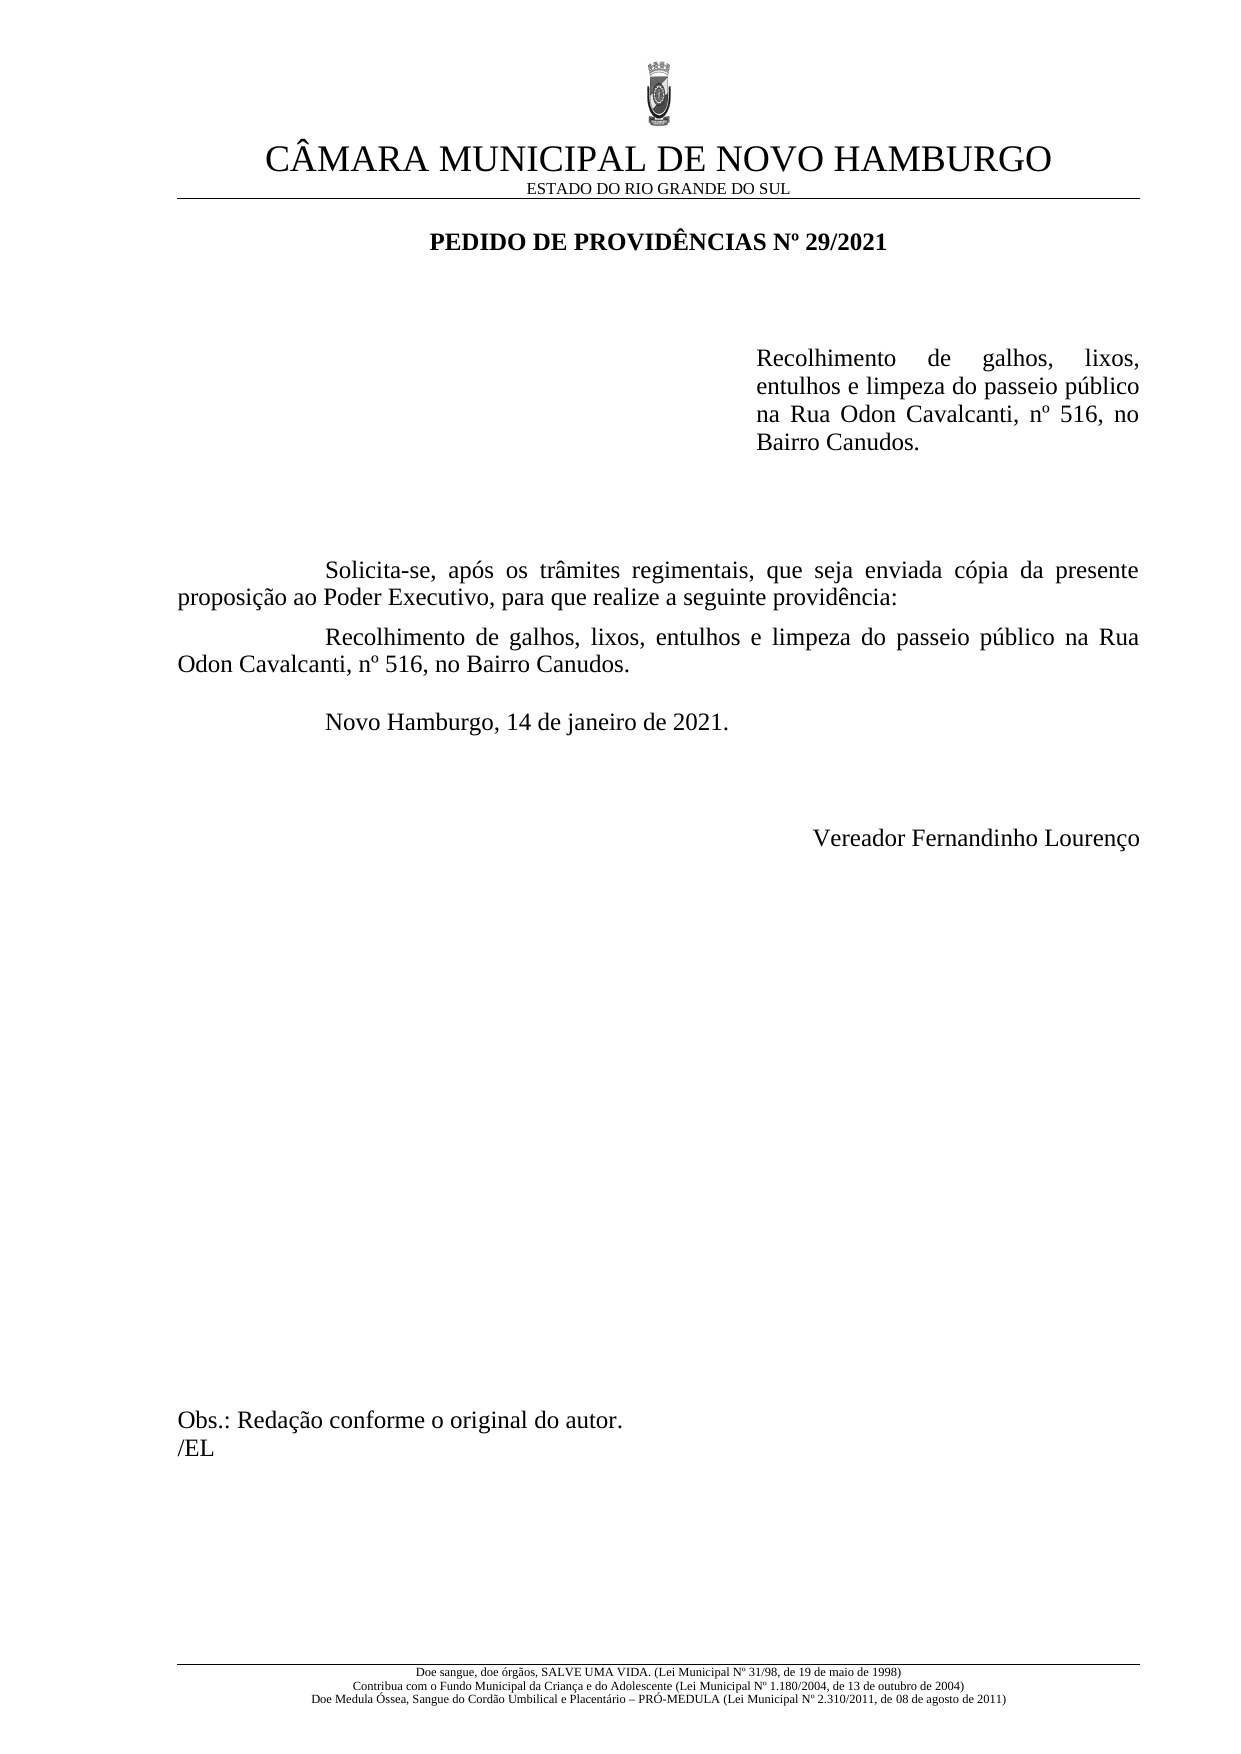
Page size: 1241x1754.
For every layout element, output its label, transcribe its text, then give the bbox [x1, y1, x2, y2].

text PEDIDO DE PROVIDÊNCIAS Nº 29/2021 [177, 228, 1140, 256]
text /EL [177, 1434, 1140, 1461]
list Recolhimento de galhos, lixos, entulhos e limpeza do passeio público na Rua Odon Cavalcanti, nº 516, no Bairro Canudos. [721, 344, 1140, 455]
text Novo Hamburgo, 14 de janeiro de 2021. [177, 708, 1140, 736]
text Vereador Fernandinho Lourenço [649, 824, 1140, 852]
text Obs.: Redação conforme o original do autor. [177, 1406, 1140, 1434]
text Solicita-se, após os trâmites regimentais, que seja enviada cópia da presente proposição ao Poder Executivo, para que realize a seguinte providência: [177, 556, 1140, 611]
text Recolhimento de galhos, lixos, entulhos e limpeza do passeio público na Rua Odon Cavalcanti, nº 516, no Bairro Canudos. [177, 623, 1140, 678]
